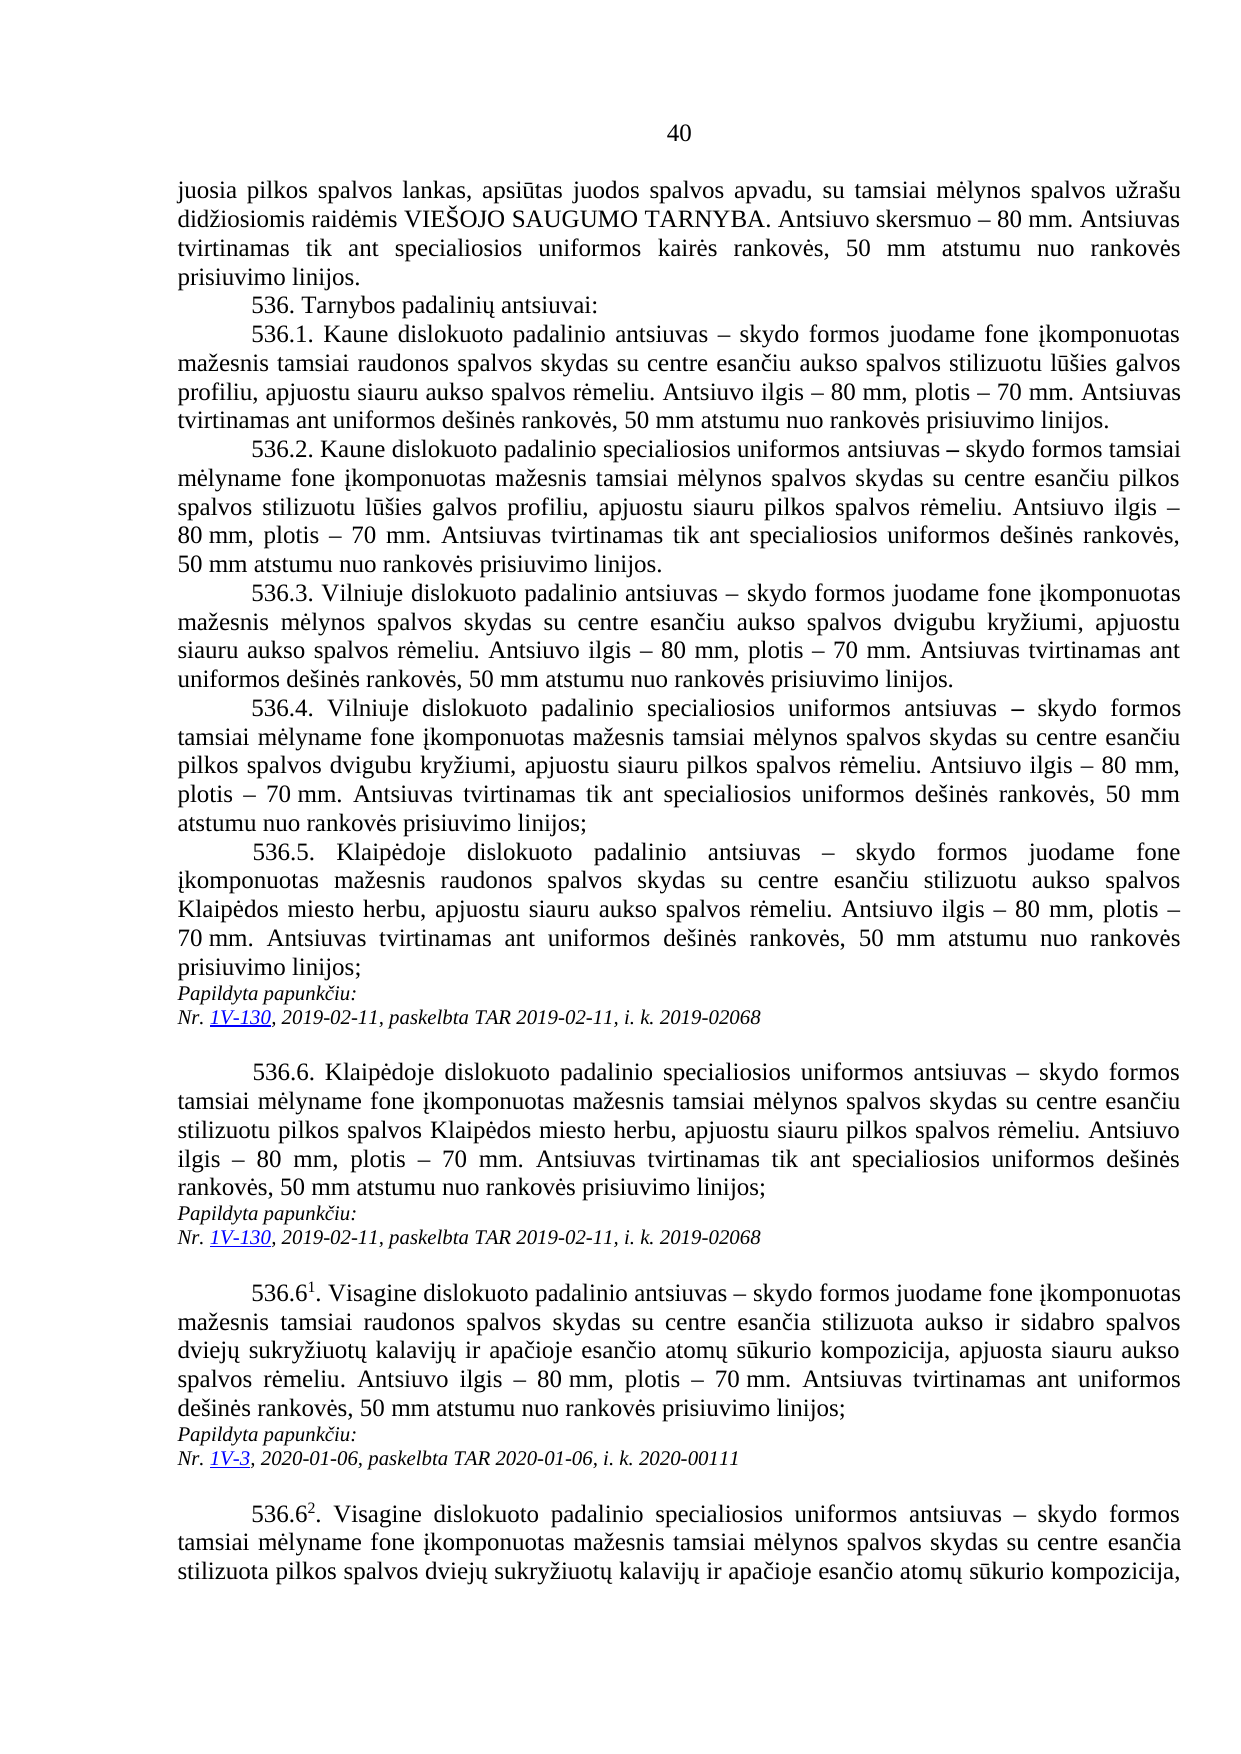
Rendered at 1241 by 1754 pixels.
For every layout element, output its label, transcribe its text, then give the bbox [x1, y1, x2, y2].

text 536.62. Visagine dislokuoto padalinio specialiosios uniformos antsiuvas – skydo formos tamsiai mėlyname fone įkomponuotas mažesnis tamsiai mėlynos spalvos skydas su centre esančia stilizuota pilkos spalvos dviejų sukryžiuotų kalavijų ir apačioje esančio atomų sūkurio kompozicija, [177, 1499, 1181, 1585]
text juosia pilkos spalvos lankas, apsiūtas juodos spalvos apvadu, su tamsiai mėlynos spalvos užrašu didžiosiomis raidėmis VIEŠOJO SAUGUMO TARNYBA. Antsiuvo skersmuo – 80 mm. Antsiuvas tvirtinamas tik ant specialiosios uniformos kairės rankovės, 50 mm atstumu nuo rankovės prisiuvimo linijos. [177, 176, 1181, 291]
text 536.5. Klaipėdoje dislokuoto padalinio antsiuvas – skydo formos juodame fone įkomponuotas mažesnis raudonos spalvos skydas su centre esančiu stilizuotu aukso spalvos Klaipėdos miesto herbu, apjuostu siauru aukso spalvos rėmeliu. Antsiuvo ilgis – 80 mm, plotis – 70 mm. Antsiuvas tvirtinamas ant uniformos dešinės rankovės, 50 mm atstumu nuo rankovės prisiuvimo linijos; [177, 837, 1181, 981]
text 536. Tarnybos padalinių antsiuvai: [177, 291, 1181, 319]
text 536.4. Vilniuje dislokuoto padalinio specialiosios uniformos antsiuvas – skydo formos tamsiai mėlyname fone įkomponuotas mažesnis tamsiai mėlynos spalvos skydas su centre esančiu pilkos spalvos dvigubu kryžiumi, apjuostu siauru pilkos spalvos rėmeliu. Antsiuvo ilgis – 80 mm, plotis – 70 mm. Antsiuvas tvirtinamas tik ant specialiosios uniformos dešinės rankovės, 50 mm atstumu nuo rankovės prisiuvimo linijos; [177, 693, 1181, 837]
text Nr. 1V-130, 2019-02-11, paskelbta TAR 2019-02-11, i. k. 2019-02068 [177, 1005, 1181, 1029]
text Papildyta papunkčiu: [177, 981, 1181, 1005]
text Papildyta papunkčiu: [177, 1422, 1181, 1446]
text 536.1. Kaune dislokuoto padalinio antsiuvas – skydo formos juodame fone įkomponuotas mažesnis tamsiai raudonos spalvos skydas su centre esančiu aukso spalvos stilizuotu lūšies galvos profiliu, apjuostu siauru aukso spalvos rėmeliu. Antsiuvo ilgis – 80 mm, plotis – 70 mm. Antsiuvas tvirtinamas ant uniformos dešinės rankovės, 50 mm atstumu nuo rankovės prisiuvimo linijos. [177, 319, 1181, 434]
text Nr. 1V-3, 2020-01-06, paskelbta TAR 2020-01-06, i. k. 2020-00111 [177, 1446, 1181, 1470]
text 536.2. Kaune dislokuoto padalinio specialiosios uniformos antsiuvas – skydo formos tamsiai mėlyname fone įkomponuotas mažesnis tamsiai mėlynos spalvos skydas su centre esančiu pilkos spalvos stilizuotu lūšies galvos profiliu, apjuostu siauru pilkos spalvos rėmeliu. Antsiuvo ilgis – 80 mm, plotis – 70 mm. Antsiuvas tvirtinamas tik ant specialiosios uniformos dešinės rankovės, 50 mm atstumu nuo rankovės prisiuvimo linijos. [177, 434, 1181, 578]
text Nr. 1V-130, 2019-02-11, paskelbta TAR 2019-02-11, i. k. 2019-02068 [177, 1225, 1181, 1249]
text 536.6. Klaipėdoje dislokuoto padalinio specialiosios uniformos antsiuvas – skydo formos tamsiai mėlyname fone įkomponuotas mažesnis tamsiai mėlynos spalvos skydas su centre esančiu stilizuotu pilkos spalvos Klaipėdos miesto herbu, apjuostu siauru pilkos spalvos rėmeliu. Antsiuvo ilgis – 80 mm, plotis – 70 mm. Antsiuvas tvirtinamas tik ant specialiosios uniformos dešinės rankovės, 50 mm atstumu nuo rankovės prisiuvimo linijos; [177, 1057, 1181, 1201]
text 536.3. Vilniuje dislokuoto padalinio antsiuvas – skydo formos juodame fone įkomponuotas mažesnis mėlynos spalvos skydas su centre esančiu aukso spalvos dvigubu kryžiumi, apjuostu siauru aukso spalvos rėmeliu. Antsiuvo ilgis – 80 mm, plotis – 70 mm. Antsiuvas tvirtinamas ant uniformos dešinės rankovės, 50 mm atstumu nuo rankovės prisiuvimo linijos. [177, 578, 1181, 693]
text 536.61. Visagine dislokuoto padalinio antsiuvas – skydo formos juodame fone įkomponuotas mažesnis tamsiai raudonos spalvos skydas su centre esančia stilizuota aukso ir sidabro spalvos dviejų sukryžiuotų kalavijų ir apačioje esančio atomų sūkurio kompozicija, apjuosta siauru aukso spalvos rėmeliu. Antsiuvo ilgis – 80 mm, plotis – 70 mm. Antsiuvas tvirtinamas ant uniformos dešinės rankovės, 50 mm atstumu nuo rankovės prisiuvimo linijos; [177, 1278, 1181, 1422]
text Papildyta papunkčiu: [177, 1201, 1181, 1225]
